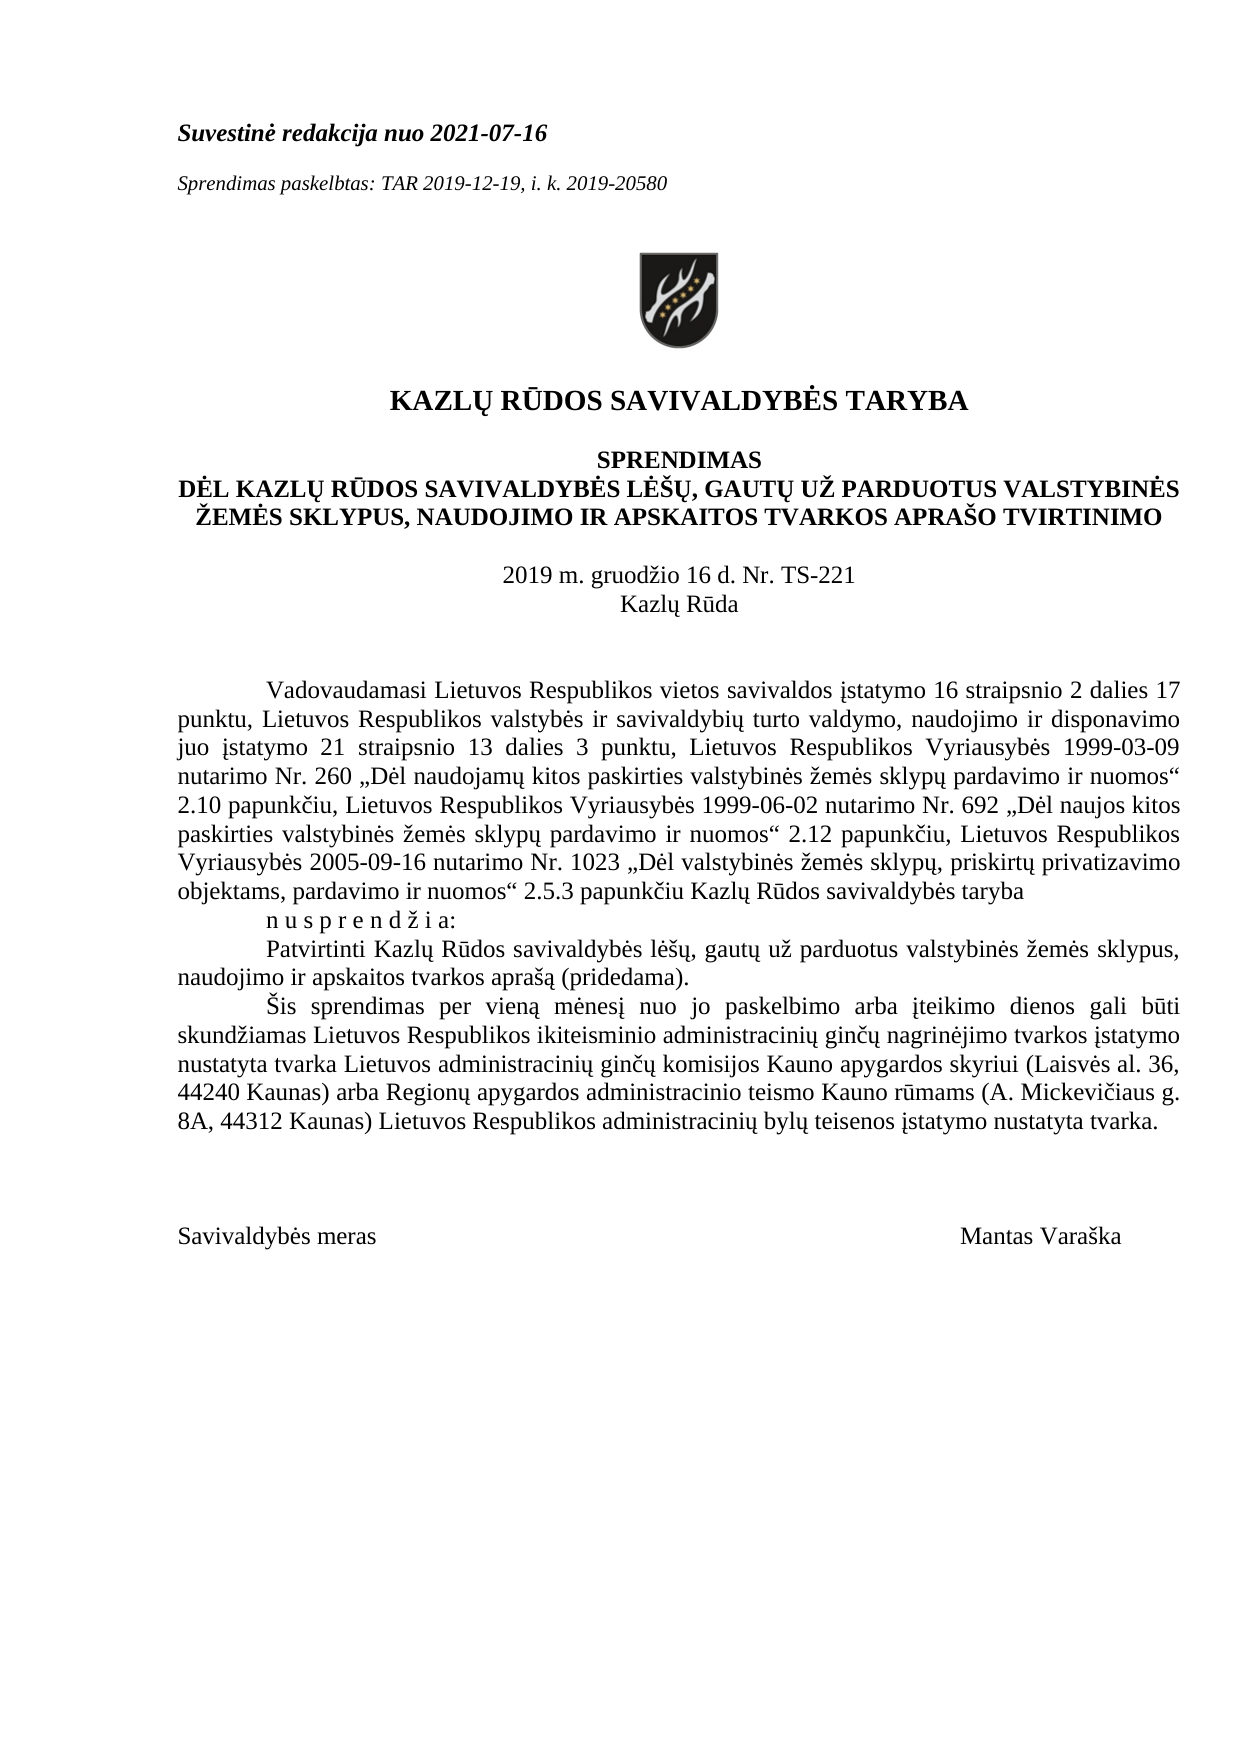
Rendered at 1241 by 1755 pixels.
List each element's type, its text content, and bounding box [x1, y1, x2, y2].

text KAZLŲ RŪDOS SAVIVALDYBĖS TARYBA [177, 383, 1181, 416]
text Vadovaudamasi Lietuvos Respublikos vietos savivaldos įstatymo 16 straipsnio 2 dalies 17 punktu, Lietuvos Respublikos valstybės ir savivaldybių turto valdymo, naudojimo ir disponavimo juo įstatymo 21 straipsnio 13 dalies 3 punktu, Lietuvos Respublikos Vyriausybės 1999-03-09 nutarimo Nr. 260 „Dėl naudojamų kitos paskirties valstybinės žemės sklypų pardavimo ir nuomos“ 2.10 papunkčiu, Lietuvos Respublikos Vyriausybės 1999-06-02 nutarimo Nr. 692 „Dėl naujos kitos paskirties valstybinės žemės sklypų pardavimo ir nuomos“ 2.12 papunkčiu, Lietuvos Respublikos Vyriausybės 2005-09-16 nutarimo Nr. 1023 „Dėl valstybinės žemės sklypų, priskirtų privatizavimo objektams, pardavimo ir nuomos“ 2.5.3 papunkčiu Kazlų Rūdos savivaldybės taryba [177, 675, 1181, 905]
text Kazlų Rūda [177, 589, 1181, 617]
text 2019 m. gruodžio 16 d. Nr. TS-221 [177, 560, 1181, 589]
text n u s p r e n d ž i a: [177, 905, 1181, 934]
text Savivaldybės meras Mantas Varaška [177, 1221, 1181, 1250]
text Šis sprendimas per vieną mėnesį nuo jo paskelbimo arba įteikimo dienos gali būti skundžiamas Lietuvos Respublikos ikiteisminio administracinių ginčų nagrinėjimo tvarkos įstatymo nustatyta tvarka Lietuvos administracinių ginčų komisijos Kauno apygardos skyriui (Laisvės al. 36, 44240 Kaunas) arba Regionų apygardos administracinio teismo Kauno rūmams (A. Mickevičiaus g. 8A, 44312 Kaunas) Lietuvos Respublikos administracinių bylų teisenos įstatymo nustatyta tvarka. [177, 991, 1181, 1135]
text Patvirtinti Kazlų Rūdos savivaldybės lėšų, gautų už parduotus valstybinės žemės sklypus, naudojimo ir apskaitos tvarkos aprašą (pridedama). [177, 934, 1181, 991]
text DĖL KAZLŲ RŪDOS SAVIVALDYBĖS LĖŠŲ, GAUTŲ UŽ PARDUOTUS VALSTYBINĖS ŽEMĖS SKLYPUS, NAUDOJIMO IR APSKAITOS TVARKOS APRAŠO TVIRTINIMO [177, 474, 1181, 531]
text Sprendimas paskelbtas: TAR 2019-12-19, i. k. 2019-20580 [177, 171, 1181, 195]
text SPRENDIMAS [177, 445, 1181, 474]
text Suvestinė redakcija nuo 2021-07-16 [177, 118, 1181, 147]
